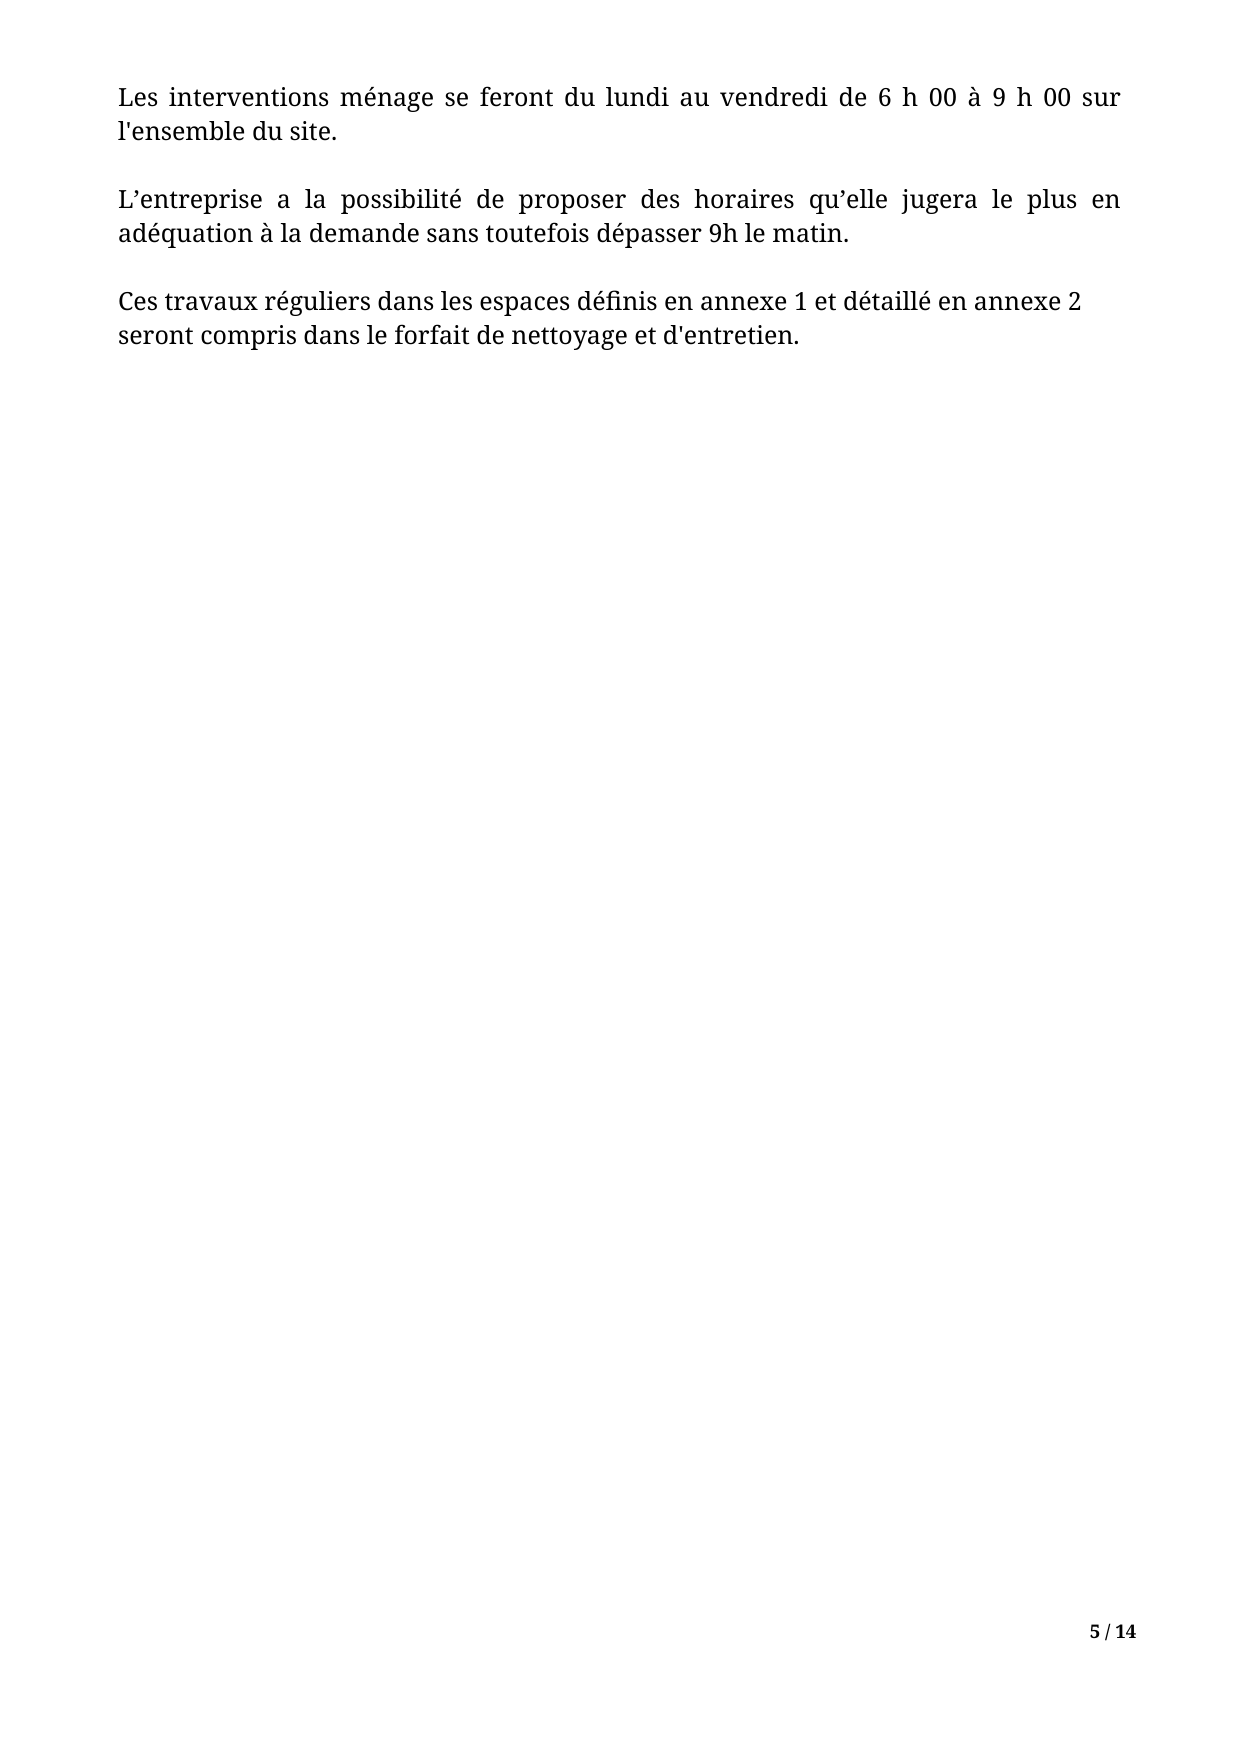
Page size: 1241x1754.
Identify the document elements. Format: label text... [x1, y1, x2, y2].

text Les interventions ménage se feront du lundi au vendredi de 6 h 00 à 9 h 00 sur l'ensemble du site. [118, 79, 1123, 147]
text L’entreprise a la possibilité de proposer des horaires qu’elle jugera le plus en adéquation à la demande sans toutefois dépasser 9h le matin. [118, 181, 1123, 249]
text Ces travaux réguliers dans les espaces définis en annexe 1 et détaillé en annexe 2 seront compris dans le forfait de nettoyage et d'entretien. [118, 284, 1104, 352]
